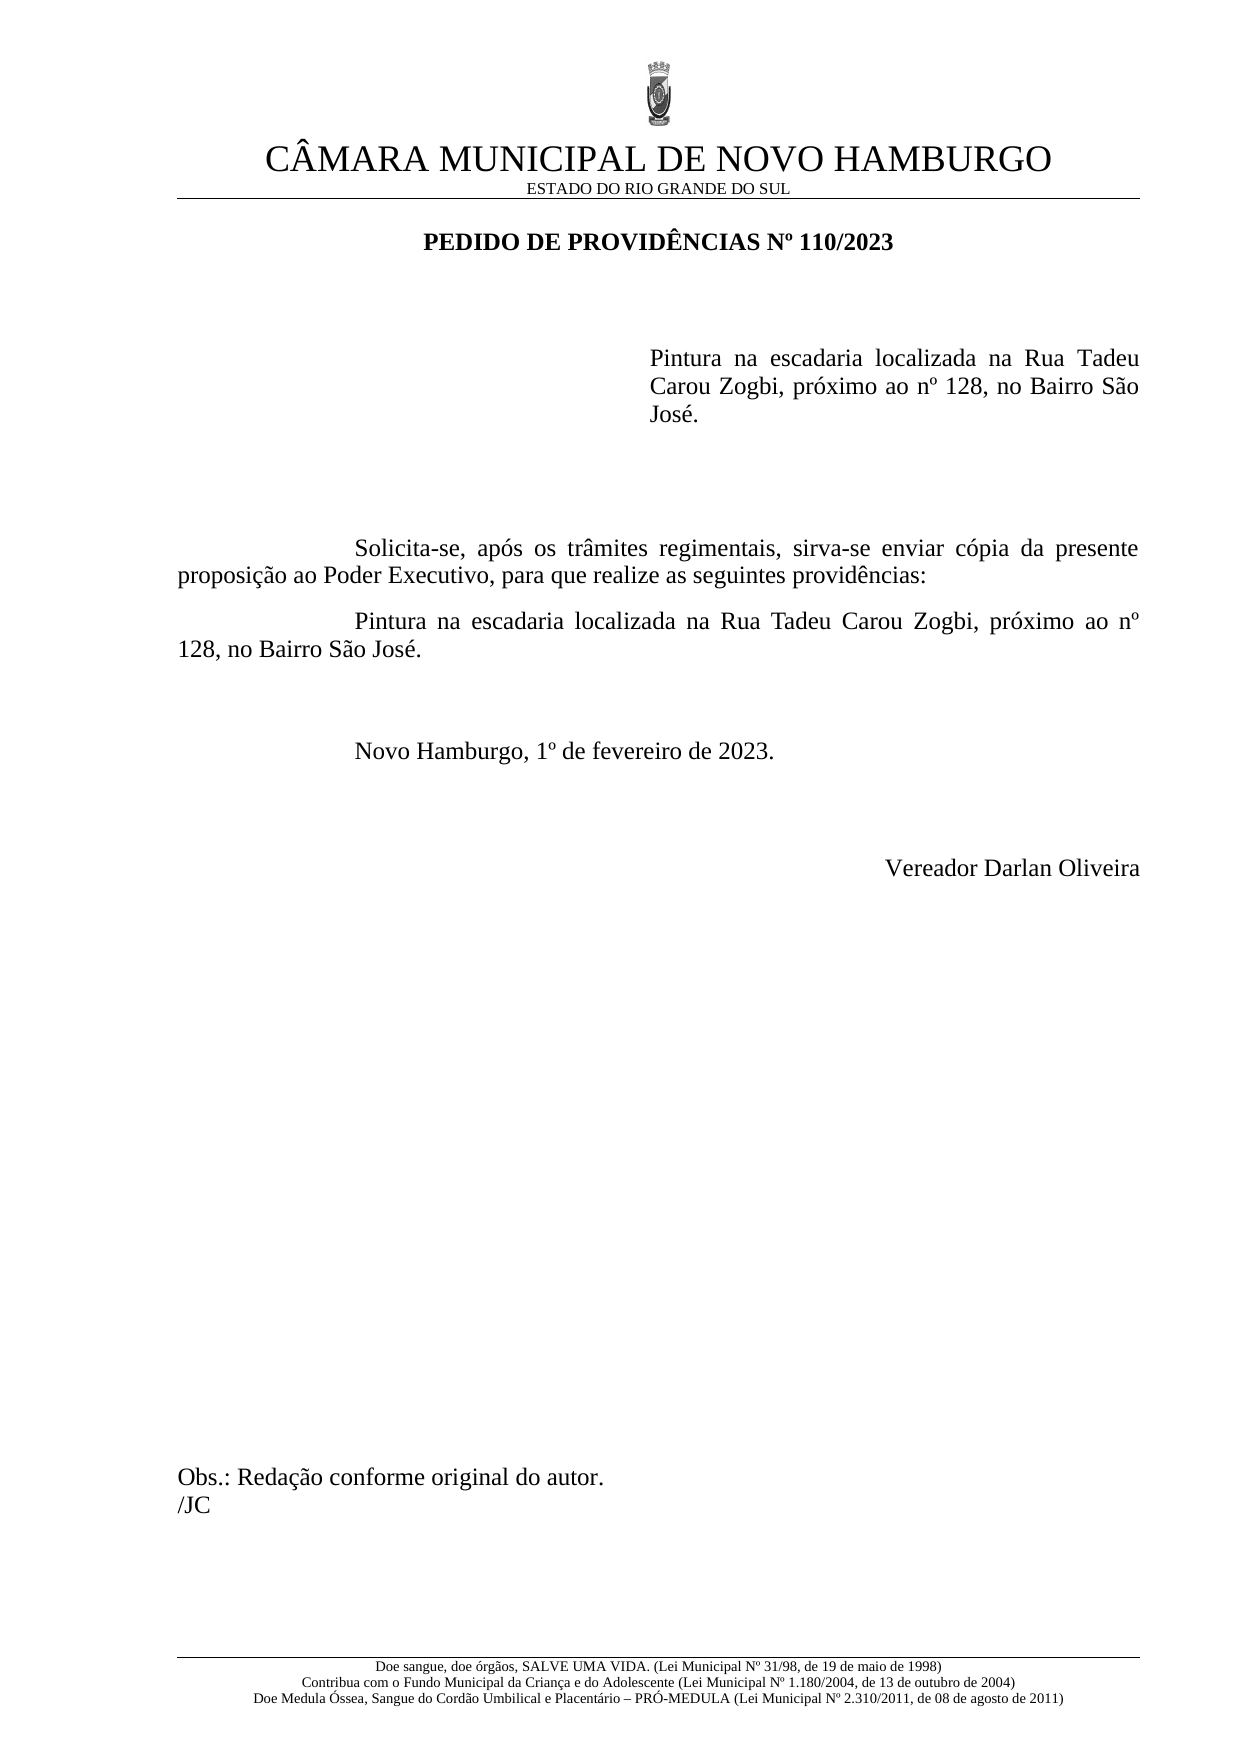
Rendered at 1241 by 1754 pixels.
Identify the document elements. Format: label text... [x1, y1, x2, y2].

text PEDIDO DE PROVIDÊNCIAS Nº 110/2023 [177, 228, 1140, 256]
text Novo Hamburgo, 1º de fevereiro de 2023. [177, 737, 1140, 765]
text Obs.: Redação conforme original do autor. [177, 1463, 1140, 1491]
text Pintura na escadaria localizada na Rua Tadeu Carou Zogbi, próximo ao nº 128, no Bairro São José. [177, 607, 1140, 662]
text Solicita-se, após os trâmites regimentais, sirva-se enviar cópia da presente proposição ao Poder Executivo, para que realize as seguintes providências: [177, 534, 1140, 589]
text Pintura na escadaria localizada na Rua Tadeu Carou Zogbi, próximo ao nº 128, no Bairro São José. [649, 344, 1140, 428]
text Vereador Darlan Oliveira [177, 854, 1140, 881]
text /JC [177, 1491, 1140, 1519]
